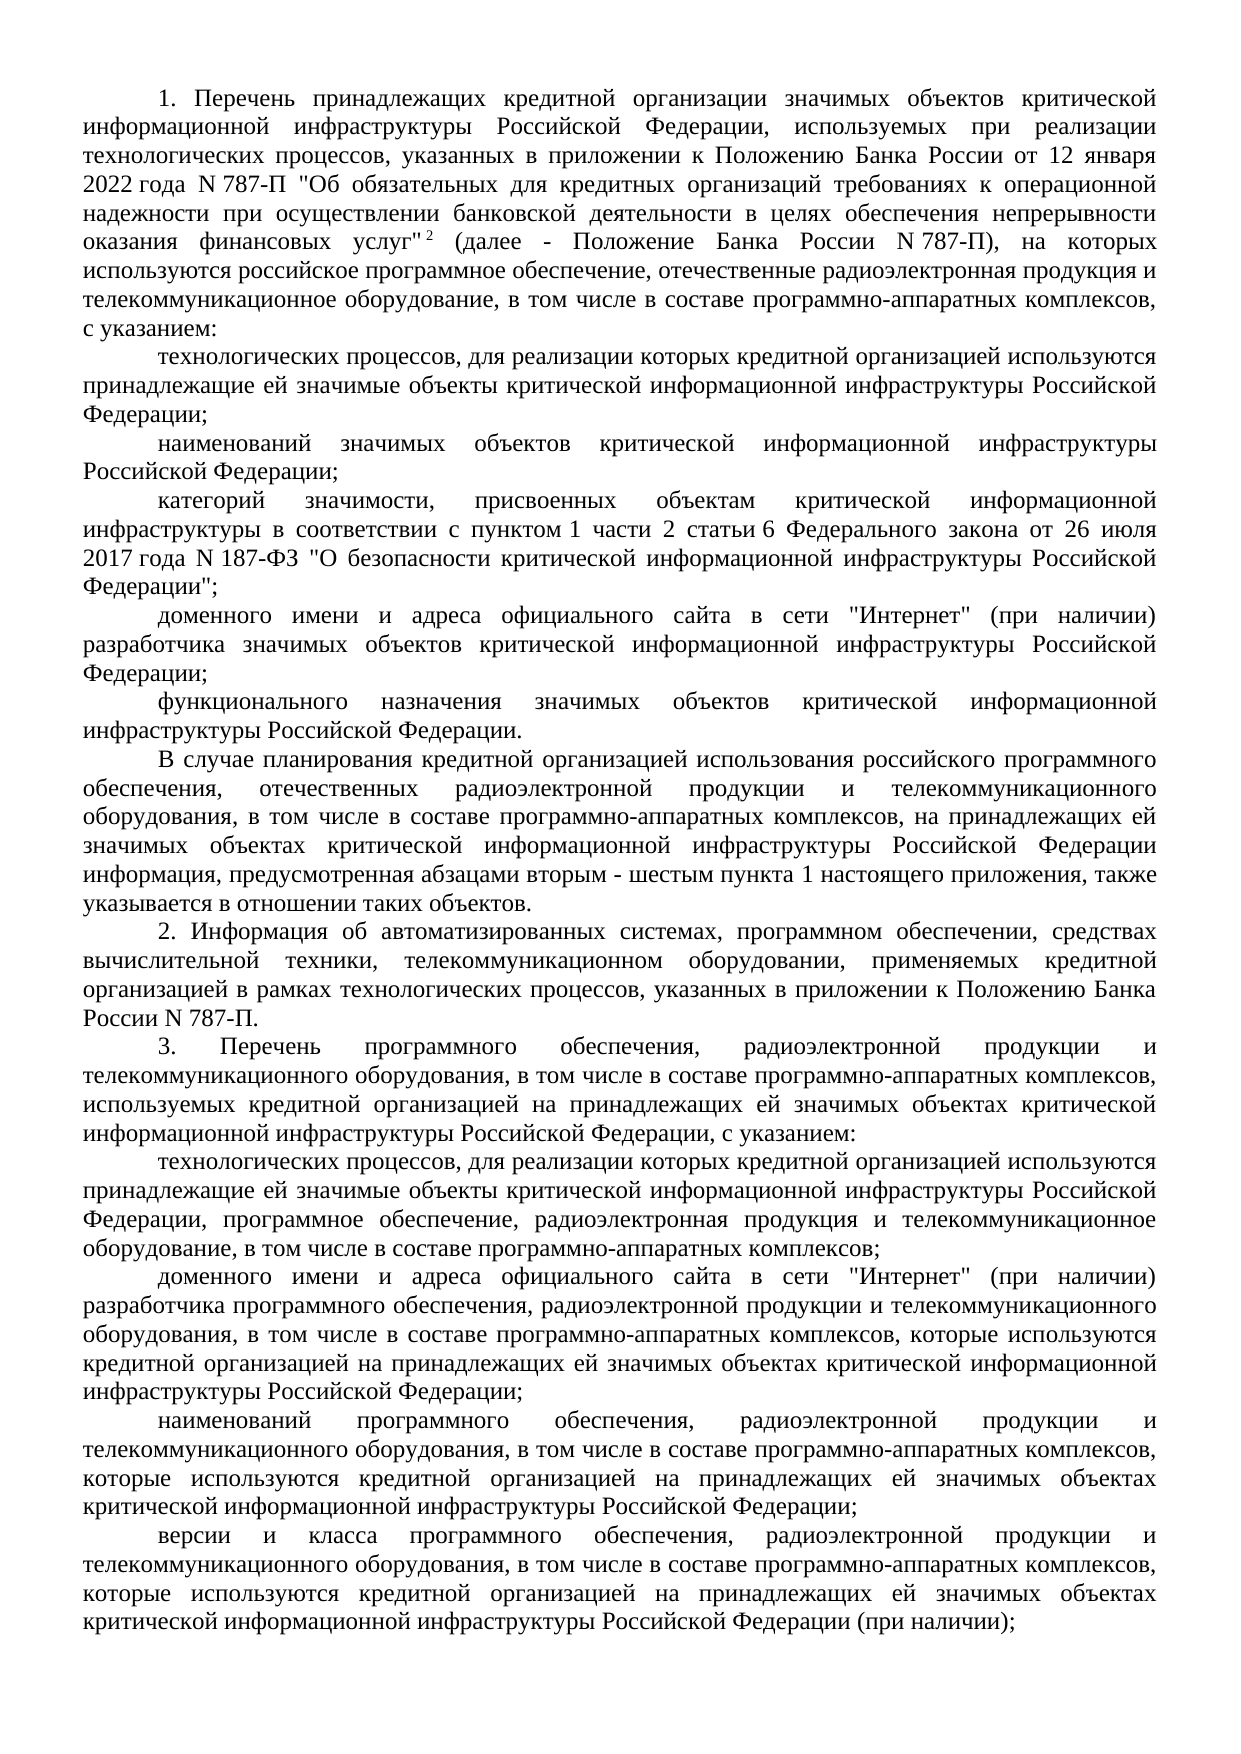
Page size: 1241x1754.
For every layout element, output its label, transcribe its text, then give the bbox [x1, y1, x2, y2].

text технологических процессов, для реализации которых кредитной организацией используются принадлежащие ей значимые объекты критической информационной инфраструктуры Российской Федерации; [83, 341, 1157, 428]
text версии и класса программного обеспечения, радиоэлектронной продукции и телекоммуникационного оборудования, в том числе в составе программно-аппаратных комплексов, которые используются кредитной организацией на принадлежащих ей значимых объектах критической информационной инфраструктуры Российской Федерации (при наличии); [83, 1520, 1157, 1635]
text технологических процессов, для реализации которых кредитной организацией используются принадлежащие ей значимые объекты критической информационной инфраструктуры Российской Федерации, программное обеспечение, радиоэлектронная продукция и телекоммуникационное оборудование, в том числе в составе программно-аппаратных комплексов; [83, 1146, 1157, 1261]
text 1. Перечень принадлежащих кредитной организации значимых объектов критической информационной инфраструктуры Российской Федерации, используемых при реализации технологических процессов, указанных в приложении к Положению Банка России от 12 января 2022 года N 787-П "Об обязательных для кредитных организаций требованиях к операционной надежности при осуществлении банковской деятельности в целях обеспечения непрерывности оказания финансовых услуг" 2 (далее - Положение Банка России N 787-П), на которых используются российское программное обеспечение, отечественные радиоэлектронная продукция и телекоммуникационное оборудование, в том числе в составе программно-аппаратных комплексов, с указанием: [83, 83, 1157, 341]
text наименований значимых объектов критической информационной инфраструктуры Российской Федерации; [83, 428, 1157, 485]
text доменного имени и адреса официального сайта в сети "Интернет" (при наличии) разработчика программного обеспечения, радиоэлектронной продукции и телекоммуникационного оборудования, в том числе в составе программно-аппаратных комплексов, которые используются кредитной организацией на принадлежащих ей значимых объектах критической информационной инфраструктуры Российской Федерации; [83, 1261, 1157, 1405]
text функционального назначения значимых объектов критической информационной инфраструктуры Российской Федерации. [83, 686, 1157, 744]
text В случае планирования кредитной организацией использования российского программного обеспечения, отечественных радиоэлектронной продукции и телекоммуникационного оборудования, в том числе в составе программно-аппаратных комплексов, на принадлежащих ей значимых объектах критической информационной инфраструктуры Российской Федерации информация, предусмотренная абзацами вторым - шестым пункта 1 настоящего приложения, также указывается в отношении таких объектов. [83, 744, 1157, 916]
text категорий значимости, присвоенных объектам критической информационной инфраструктуры в соответствии с пунктом 1 части 2 статьи 6 Федерального закона от 26 июля 2017 года N 187-ФЗ "О безопасности критической информационной инфраструктуры Российской Федерации"; [83, 485, 1157, 600]
text 2. Информация об автоматизированных системах, программном обеспечении, средствах вычислительной техники, телекоммуникационном оборудовании, применяемых кредитной организацией в рамках технологических процессов, указанных в приложении к Положению Банка России N 787-П. [83, 916, 1157, 1031]
text наименований программного обеспечения, радиоэлектронной продукции и телекоммуникационного оборудования, в том числе в составе программно-аппаратных комплексов, которые используются кредитной организацией на принадлежащих ей значимых объектах критической информационной инфраструктуры Российской Федерации; [83, 1405, 1157, 1520]
text доменного имени и адреса официального сайта в сети "Интернет" (при наличии) разработчика значимых объектов критической информационной инфраструктуры Российской Федерации; [83, 600, 1157, 686]
text 3. Перечень программного обеспечения, радиоэлектронной продукции и телекоммуникационного оборудования, в том числе в составе программно-аппаратных комплексов, используемых кредитной организацией на принадлежащих ей значимых объектах критической информационной инфраструктуры Российской Федерации, с указанием: [83, 1031, 1157, 1146]
